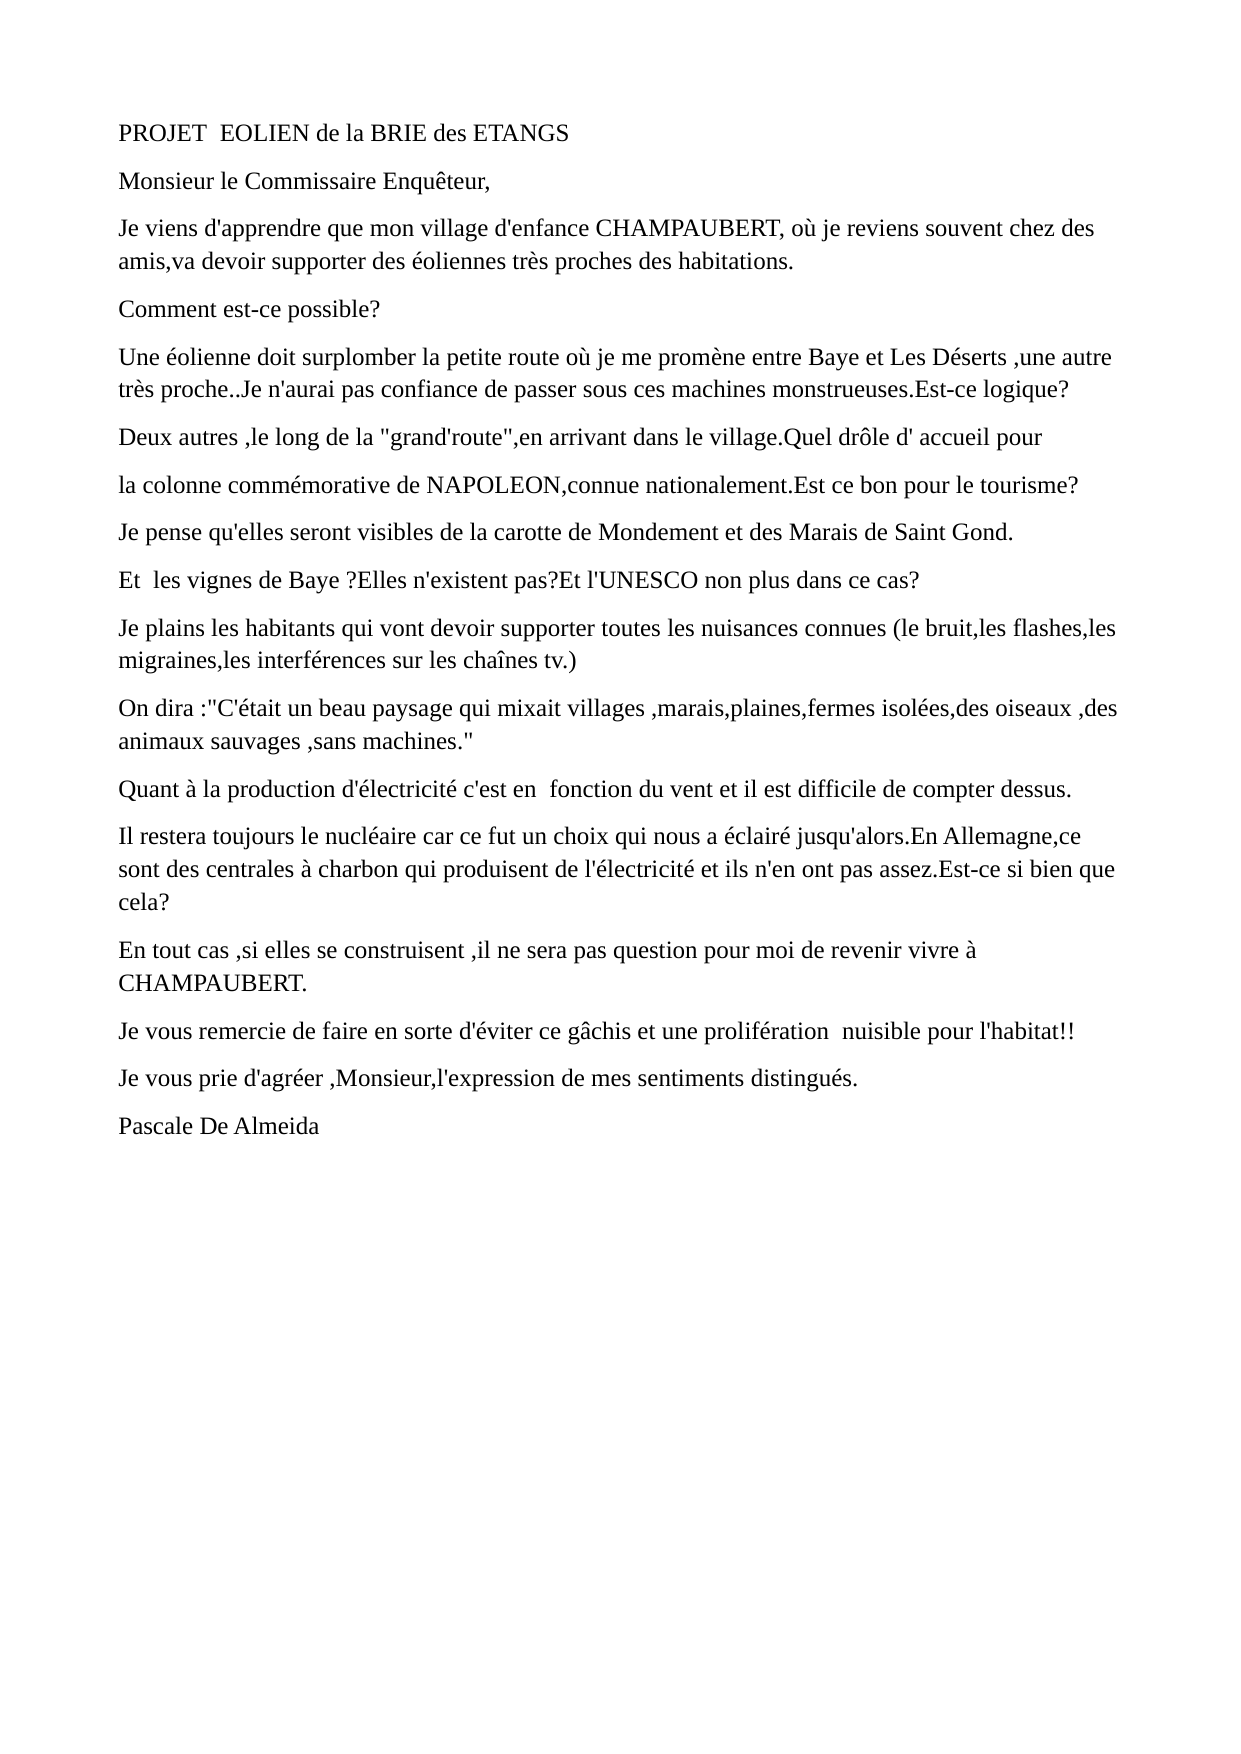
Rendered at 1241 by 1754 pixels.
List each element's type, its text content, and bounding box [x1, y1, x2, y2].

text Je viens d'apprendre que mon village d'enfance CHAMPAUBERT, où je reviens souvent chez des amis,va devoir supporter des éoliennes très proches des habitations. [118, 213, 1122, 275]
text On dira :"C'était un beau paysage qui mixait villages ,marais,plaines,fermes isolées,des oiseaux ,des animaux sauvages ,sans machines." [118, 693, 1122, 755]
text Monsieur le Commissaire Enquêteur, [118, 166, 1122, 194]
text PROJET EOLIEN de la BRIE des ETANGS [118, 118, 1122, 147]
text la colonne commémorative de NAPOLEON,connue nationalement.Est ce bon pour le tourisme? [118, 470, 1122, 498]
text Comment est-ce possible? [118, 294, 1122, 323]
text Je vous remercie de faire en sorte d'éviter ce gâchis et une prolifération nuisible pour l'habitat!! [118, 1016, 1122, 1044]
text Pascale De Almeida [118, 1111, 1122, 1140]
text En tout cas ,si elles se construisent ,il ne sera pas question pour moi de revenir vivre à CHAMPAUBERT. [118, 935, 1122, 997]
text Deux autres ,le long de la "grand'route",en arrivant dans le village.Quel drôle d' accueil pour [118, 422, 1122, 451]
text Quant à la production d'électricité c'est en fonction du vent et il est difficile de compter dessus. [118, 774, 1122, 803]
text Et les vignes de Baye ?Elles n'existent pas?Et l'UNESCO non plus dans ce cas? [118, 565, 1122, 594]
text Je pense qu'elles seront visibles de la carotte de Mondement et des Marais de Saint Gond. [118, 517, 1122, 546]
text Je plains les habitants qui vont devoir supporter toutes les nuisances connues (le bruit,les flashes,les migraines,les interférences sur les chaînes tv.) [118, 613, 1122, 674]
text Il restera toujours le nucléaire car ce fut un choix qui nous a éclairé jusqu'alors.En Allemagne,ce sont des centrales à charbon qui produisent de l'électricité et ils n'en ont pas assez.Est-ce si bien que cela? [118, 821, 1122, 916]
text Une éolienne doit surplomber la petite route où je me promène entre Baye et Les Déserts ,une autre très proche..Je n'aurai pas confiance de passer sous ces machines monstrueuses.Est-ce logique? [118, 342, 1122, 403]
text Je vous prie d'agréer ,Monsieur,l'expression de mes sentiments distingués. [118, 1063, 1122, 1092]
